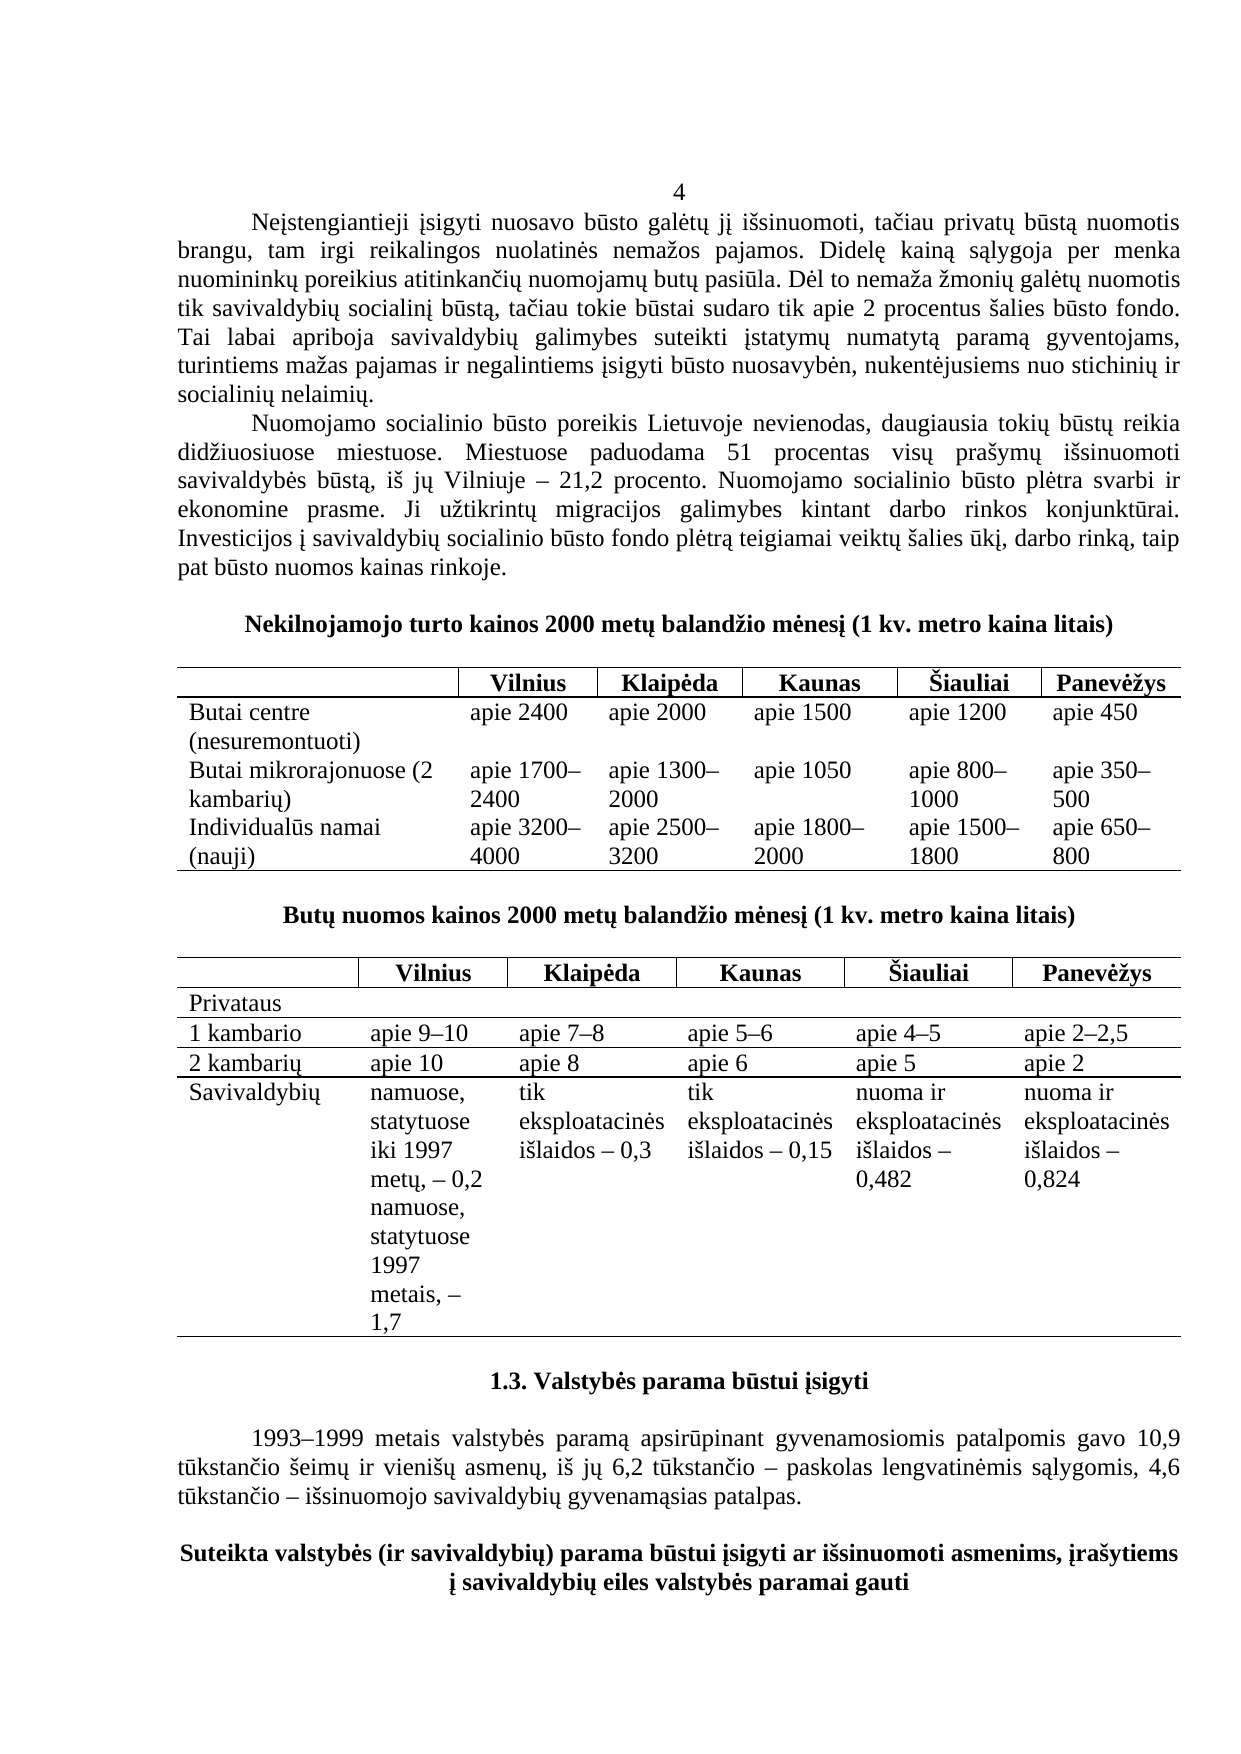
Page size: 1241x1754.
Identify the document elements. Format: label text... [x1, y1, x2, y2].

table_cell apie 3200–4000 [459, 813, 597, 870]
table_header Panevėžys [1042, 668, 1181, 696]
text Nuomojamo socialinio būsto poreikis Lietuvoje nevienodas, daugiausia tokių būstų reikia didžiuosiuose miestuose. Miestuose paduodama 51 procentas visų prašymų išsinuomoti savivaldybės būstą, iš jų Vilniuje – 21,2 procento. Nuomojamo socialinio būsto plėtra svarbi ir ekonomine prasme. Ji užtikrintų migracijos galimybes kintant darbo rinkos konjunktūrai. Investicijos į savivaldybių socialinio būsto fondo plėtrą teigiamai veiktų šalies ūkį, darbo rinką, taip pat būsto nuomos kainas rinkoje. [177, 408, 1181, 580]
table_cell apie 8 [508, 1048, 676, 1076]
table_cell apie 2000 [597, 698, 742, 755]
table_cell [676, 988, 844, 1017]
table_cell 2 kambarių [177, 1048, 359, 1076]
table_cell [359, 988, 508, 1017]
table_header Vilnius [459, 668, 597, 696]
table_cell apie 5 [844, 1048, 1013, 1076]
table_cell [508, 988, 676, 1017]
table_cell apie 1800–2000 [742, 813, 897, 870]
table_header Panevėžys [1013, 958, 1181, 987]
table_cell apie 7–8 [508, 1018, 676, 1047]
table_header Kaunas [677, 958, 844, 987]
table_cell apie 6 [676, 1048, 844, 1076]
table_cell apie 2–2,5 [1013, 1018, 1181, 1047]
table_header [177, 668, 458, 696]
table_cell tik eksploatacinės išlaidos – 0,3 [508, 1078, 676, 1336]
table_cell apie 2500–3200 [597, 813, 742, 870]
table_header Kaunas [743, 668, 897, 696]
table_cell apie 1050 [742, 755, 897, 812]
table_cell apie 1500 [742, 698, 897, 755]
table_cell apie 800–1000 [897, 755, 1041, 812]
text 1.3. Valstybės parama būstui įsigyti [177, 1366, 1181, 1395]
text 1993–1999 metais valstybės paramą apsirūpinant gyvenamosiomis patalpomis gavo 10,9 tūkstančio šeimų ir vienišų asmenų, iš jų 6,2 tūkstančio – paskolas lengvatinėmis sąlygomis, 4,6 tūkstančio – išsinuomojo savivaldybių gyvenamąsias patalpas. [177, 1423, 1181, 1510]
table_cell apie 650–800 [1041, 813, 1181, 870]
table_cell apie 1700–2400 [459, 755, 597, 812]
table_cell apie 2 [1013, 1048, 1181, 1076]
table_cell apie 450 [1041, 698, 1181, 755]
table_cell apie 1500–1800 [897, 813, 1041, 870]
table_cell Savivaldybių [177, 1078, 359, 1336]
table_cell apie 2400 [459, 698, 597, 755]
table_cell apie 10 [359, 1048, 508, 1076]
table_cell tik eksploatacinės išlaidos – 0,15 [676, 1078, 844, 1336]
table_header [177, 958, 358, 987]
table_cell namuose, statytuose iki 1997 metų, – 0,2 namuose, statytuose 1997 metais, – 1,7 [359, 1078, 508, 1336]
table_cell apie 4–5 [844, 1018, 1013, 1047]
table_header Klaipėda [598, 668, 742, 696]
table_cell 1 kambario [177, 1018, 359, 1047]
table_cell Individualūs namai (nauji) [177, 813, 459, 870]
table_header Šiauliai [845, 958, 1012, 987]
table_cell apie 5–6 [676, 1018, 844, 1047]
text Suteikta valstybės (ir savivaldybių) parama būstui įsigyti ar išsinuomoti asmenims, įrašytiems į savivaldybių eiles valstybės paramai gauti [177, 1538, 1181, 1596]
table_cell nuoma ir eksploatacinės išlaidos – 0,824 [1013, 1078, 1181, 1336]
table_cell apie 1300–2000 [597, 755, 742, 812]
table_header Klaipėda [508, 958, 676, 987]
table_cell [1013, 988, 1181, 1017]
table_cell apie 350–500 [1041, 755, 1181, 812]
table_header Šiauliai [898, 668, 1041, 696]
table_cell Butai mikrorajonuose (2 kambarių) [177, 755, 459, 812]
table_cell [844, 988, 1013, 1017]
table_cell nuoma ir eksploatacinės išlaidos – 0,482 [844, 1078, 1013, 1336]
text Neįstengiantieji įsigyti nuosavo būsto galėtų jį išsinuomoti, tačiau privatų būstą nuomotis brangu, tam irgi reikalingos nuolatinės nemažos pajamos. Didelę kainą sąlygoja per menka nuomininkų poreikius atitinkančių nuomojamų butų pasiūla. Dėl to nemaža žmonių galėtų nuomotis tik savivaldybių socialinį būstą, tačiau tokie būstai sudaro tik apie 2 procentus šalies būsto fondo. Tai labai apriboja savivaldybių galimybes suteikti įstatymų numatytą paramą gyventojams, turintiems mažas pajamas ir negalintiems įsigyti būsto nuosavybėn, nukentėjusiems nuo stichinių ir socialinių nelaimių. [177, 207, 1181, 408]
table_header Vilnius [359, 958, 507, 987]
table_cell apie 1200 [897, 698, 1041, 755]
table_cell Butai centre (nesuremontuoti) [177, 698, 459, 755]
text Nekilnojamojo turto kainos 2000 metų balandžio mėnesį (1 kv. metro kaina litais) [177, 609, 1181, 638]
text Butų nuomos kainos 2000 metų balandžio mėnesį (1 kv. metro kaina litais) [177, 900, 1181, 928]
table_cell Privataus [177, 988, 359, 1017]
table_cell apie 9–10 [359, 1018, 508, 1047]
